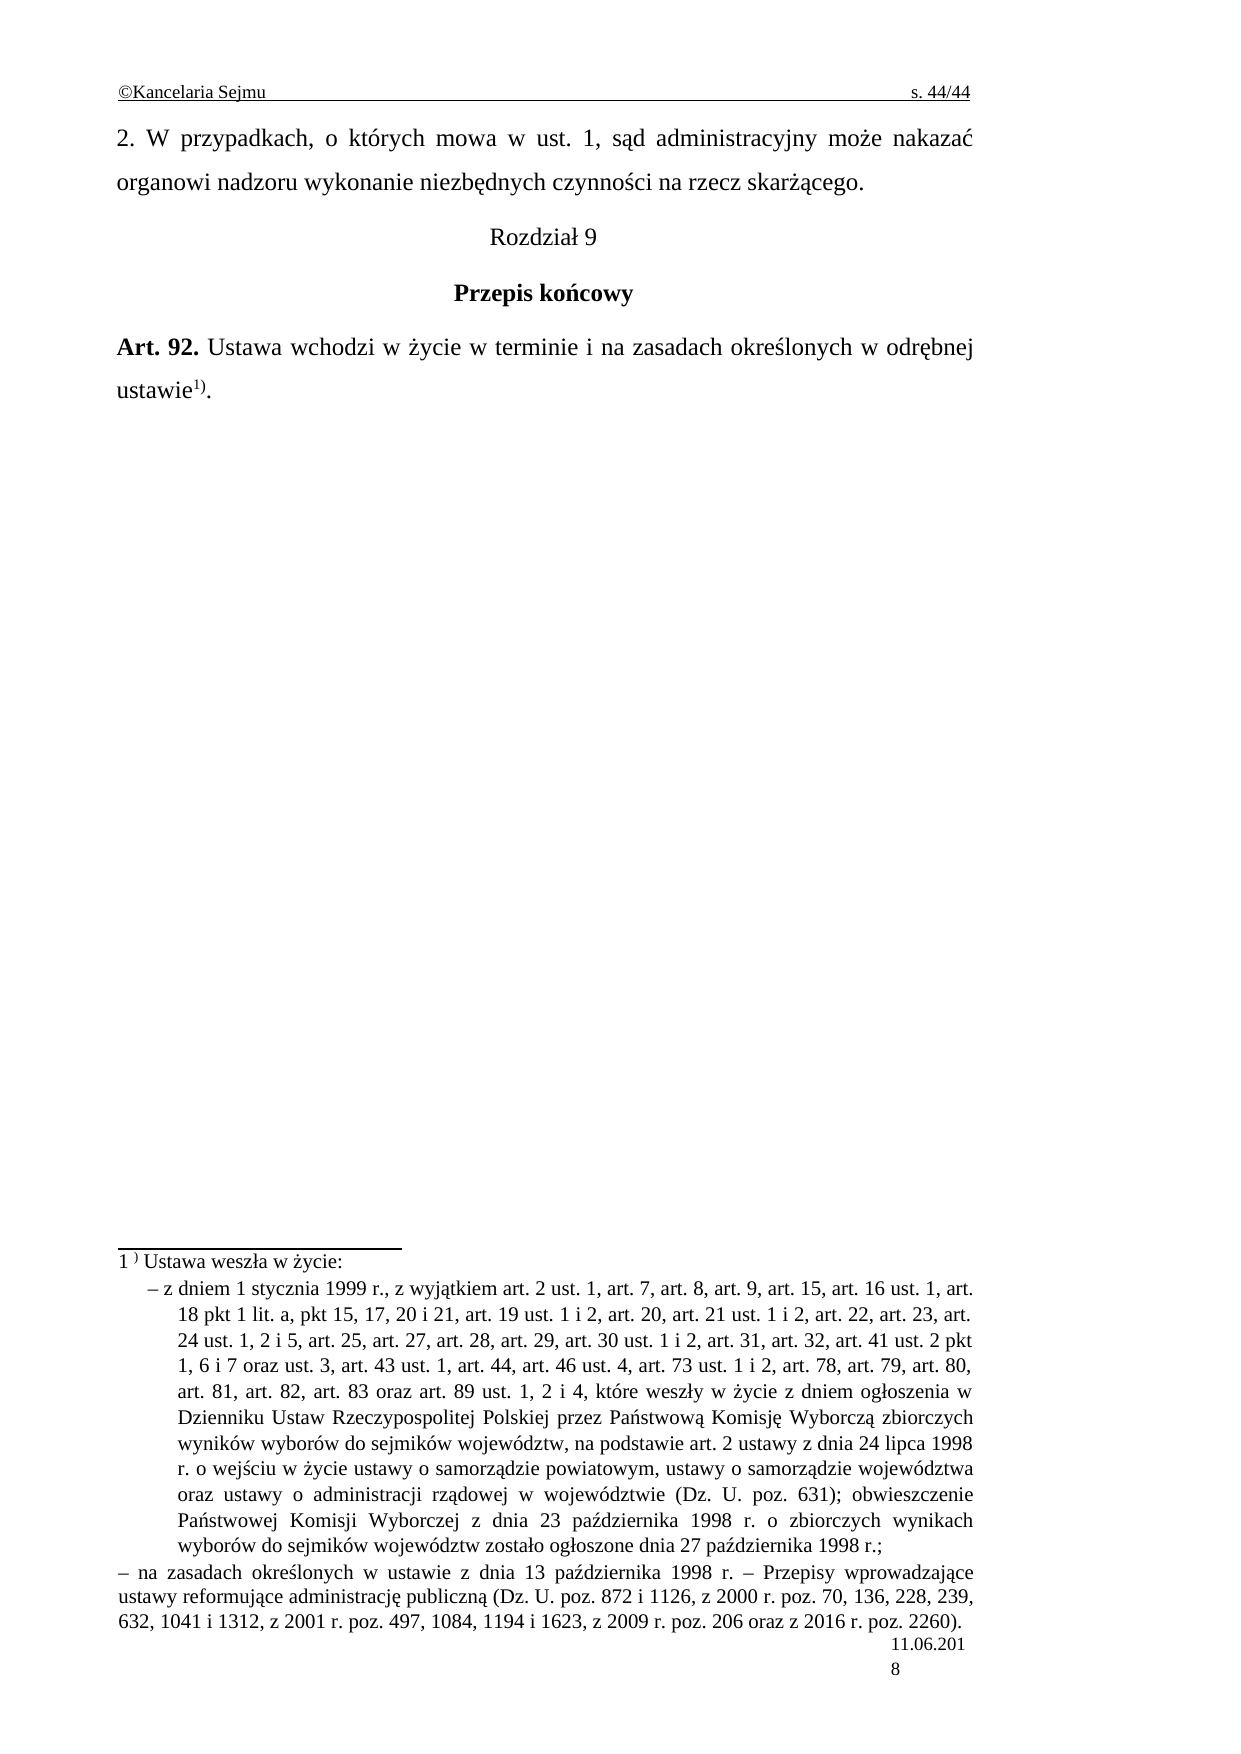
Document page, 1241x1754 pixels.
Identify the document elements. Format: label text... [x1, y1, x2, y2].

text Art. 92. Ustawa wchodzi w życie w terminie i na zasadach określonych w odrębnej ustawie). [116, 332, 975, 404]
text 2. W przypadkach, o których mowa w ust. 1, sąd administracyjny może nakazać organowi nadzoru wykonanie niezbędnych czynności na rzecz skarżącego. [116, 123, 975, 196]
text – z dniem 1 stycznia 1999 r., z wyjątkiem art. 2 ust. 1, art. 7, art. 8, art. 9, art. 15, art. 16 ust. 1, art. 18 pkt 1 lit. a, pkt 15, 17, 20 i 21, art. 19 ust. 1 i 2, art. 20, art. 21 ust. 1 i 2, art. 22, art. 23, art. 24 ust. 1, 2 i 5, art. 25, art. 27, art. 28, art. 29, art. 30 ust. 1 i 2, art. 31, art. 32, art. 41 ust. 2 pkt 1, 6 i 7 oraz ust. 3, art. 43 ust. 1, art. 44, art. 46 ust. 4, art. 73 ust. 1 i 2, art. 78, art. 79, art. 80, art. 81, art. 82, art. 83 oraz art. 89 ust. 1, 2 i 4, które weszły w życie z dniem ogłoszenia w Dzienniku Ustaw Rzeczypospolitej Polskiej przez Państwową Komisję Wyborczą zbiorczych wyników wyborów do sejmików województw, na podstawie art. 2 ustawy z dnia 24 lipca 1998 r. o wejściu w życie ustawy o samorządzie powiatowym, ustawy o samorządzie województwa oraz ustawy o administracji rządowej w województwie (Dz. U. poz. 631); obwieszczenie Państwowej Komisji Wyborczej z dnia 23 października 1998 r. o zbiorczych wynikach wyborów do sejmików województw zostało ogłoszone dnia 27 października 1998 r.; [148, 1276, 974, 1557]
subtitle Przepis końcowy [119, 278, 974, 306]
text ) Ustawa weszła w życie: [118, 1249, 975, 1273]
text – na zasadach określonych w ustawie z dnia 13 października 1998 r. – Przepisy wprowadzające ustawy reformujące administrację publiczną (Dz. U. poz. 872 i 1126, z 2000 r. poz. 70, 136, 228, 239, 632, 1041 i 1312, z 2001 r. poz. 497, 1084, 1194 i 1623, z 2009 r. poz. 206 oraz z 2016 r. poz. 2260). [118, 1560, 974, 1633]
text Rozdział 9 [138, 222, 954, 251]
